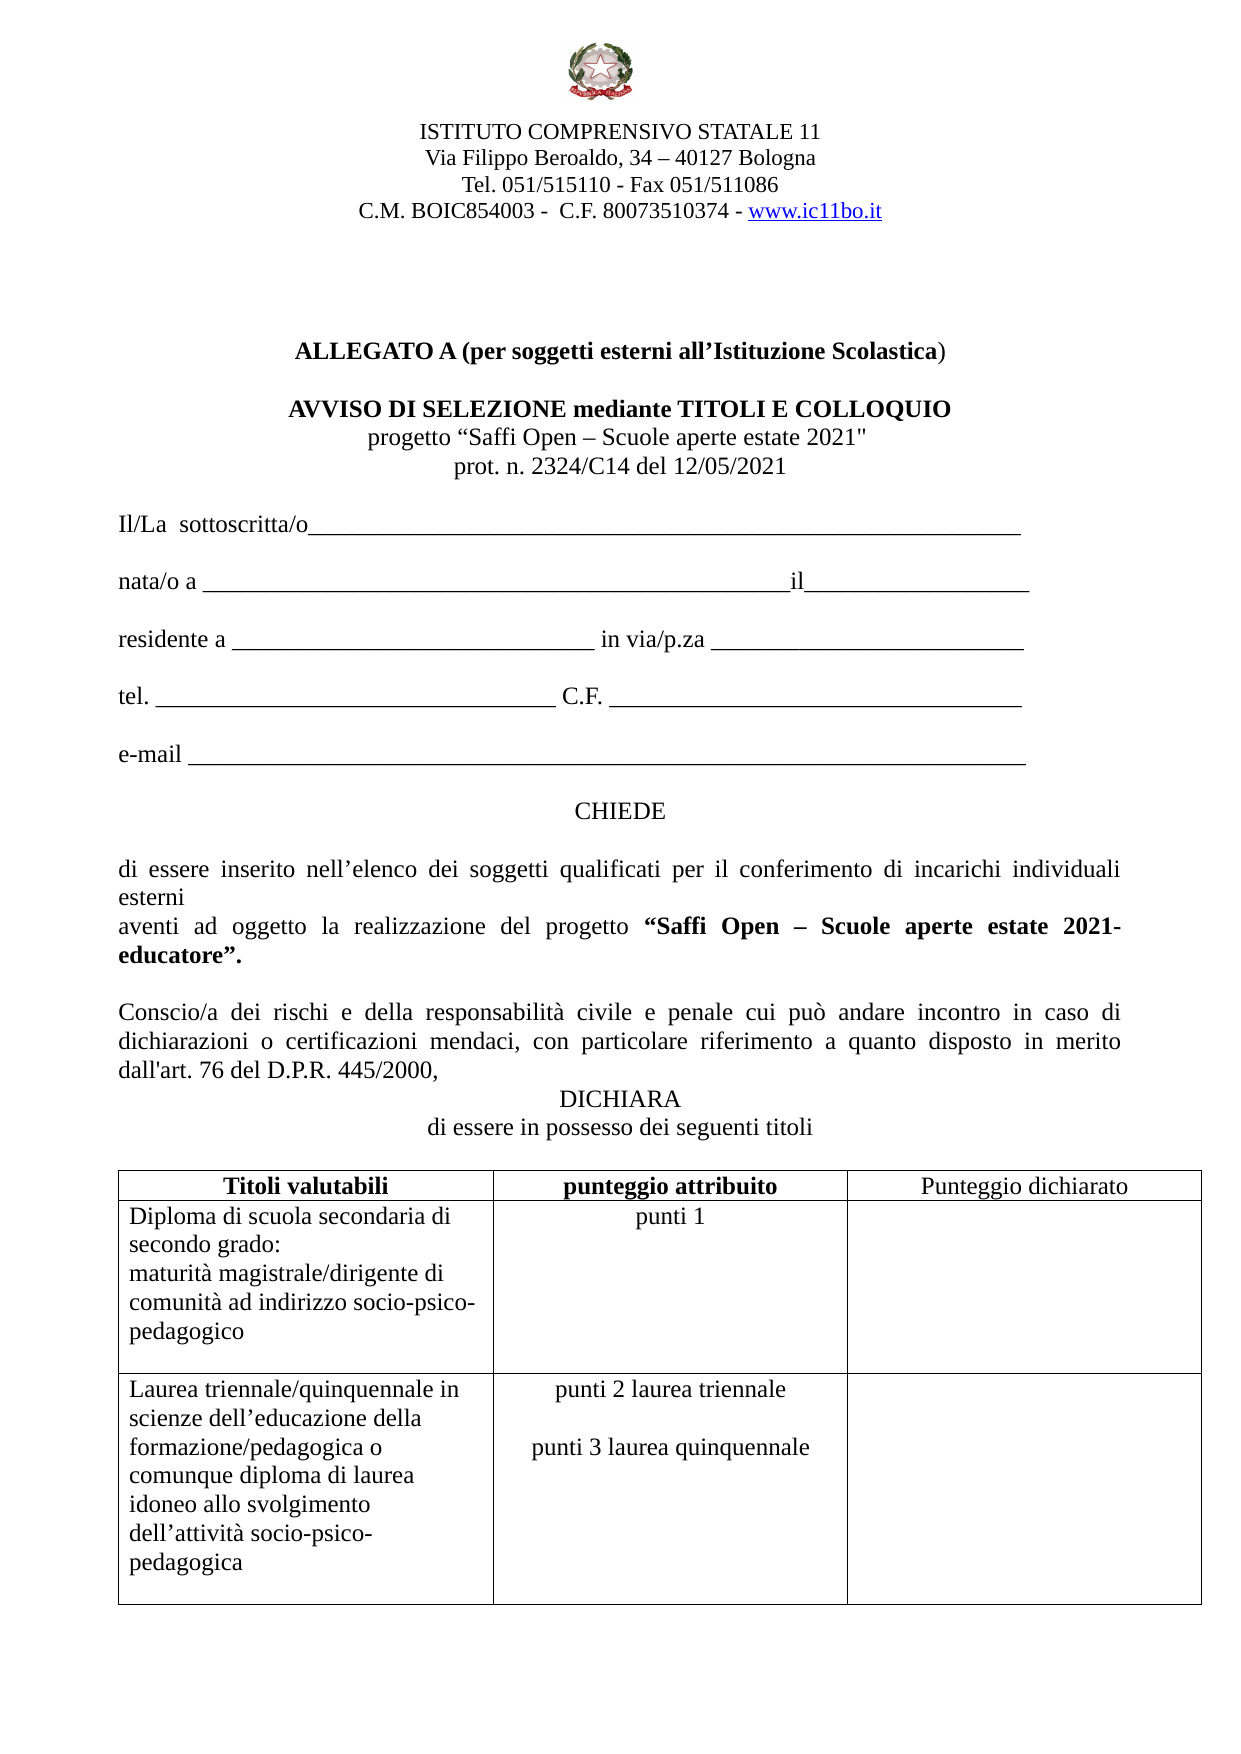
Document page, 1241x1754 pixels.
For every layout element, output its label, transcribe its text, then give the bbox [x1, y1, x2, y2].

picture [566, 40, 637, 103]
table_header Punteggio dichiarato [848, 1171, 1201, 1200]
text ALLEGATO A (per soggetti esterni all’Istituzione Scolastica) [118, 336, 1122, 365]
text Il/La sottoscritta/o_________________________________________________________ [118, 509, 1122, 537]
text Conscio/a dei rischi e della responsabilità civile e penale cui può andare incontro in caso di dichiarazioni o certificazioni mendaci, con particolare riferimento a quanto disposto in merito dall'art. 76 del D.P.R. 445/2000, [118, 997, 1122, 1084]
table_cell Diploma di scuola secondaria di secondo grado: maturità magistrale/dirigente di comunità ad indirizzo socio-psico-pedagogico [119, 1201, 493, 1373]
table_cell Laurea triennale/quinquennale in scienze dell’educazione della formazione/pedagogica o comunque diploma di laurea idoneo allo svolgimento dell’attività socio-psico-pedagogica [119, 1374, 493, 1604]
text residente a _____________________________ in via/p.za _______­­­­__________________ [118, 624, 1122, 652]
text Via Filippo Beroaldo, 34 – 40127 Bologna [118, 144, 1122, 171]
text C.M. BOIC854003 - C.F. 80073510374 - www.ic11bo.it [118, 197, 1122, 223]
text Tel. 051/515110 - Fax 051/511086 [118, 171, 1122, 197]
table_header punteggio attribuito [494, 1171, 847, 1200]
table_cell punti 2 laurea triennale punti 3 laurea quinquennale [494, 1374, 847, 1604]
table_cell [848, 1201, 1201, 1373]
text di essere inserito nell’elenco dei soggetti qualificati per il conferimento di incarichi individuali esterni [118, 854, 1122, 911]
table_header Titoli valutabili [119, 1171, 493, 1200]
text DICHIARA [118, 1084, 1122, 1112]
text progetto “Saffi Open – Scuole aperte estate 2021" [118, 422, 1122, 451]
text nata/o a _______________________________________________il__________________ [118, 566, 1122, 595]
text di essere in possesso dei seguenti titoli [118, 1112, 1122, 1141]
text e-mail ___________________________________________________________________ [118, 739, 1122, 767]
text AVVISO DI SELEZIONE mediante TITOLI E COLLOQUIO [118, 394, 1122, 422]
text tel. ________________________________ C.F. _________________________________ [118, 681, 1122, 710]
table_cell punti 1 [494, 1201, 847, 1373]
text prot. n. 2324/C14 del 12/05/2021 [118, 451, 1122, 480]
table_cell [848, 1374, 1201, 1604]
text CHIEDE [118, 796, 1122, 825]
text aventi ad oggetto la realizzazione del progetto “Saffi Open – Scuole aperte estate 2021- educatore”. [118, 911, 1122, 969]
text ISTITUTO COMPRENSIVO STATALE 11 [118, 118, 1122, 144]
